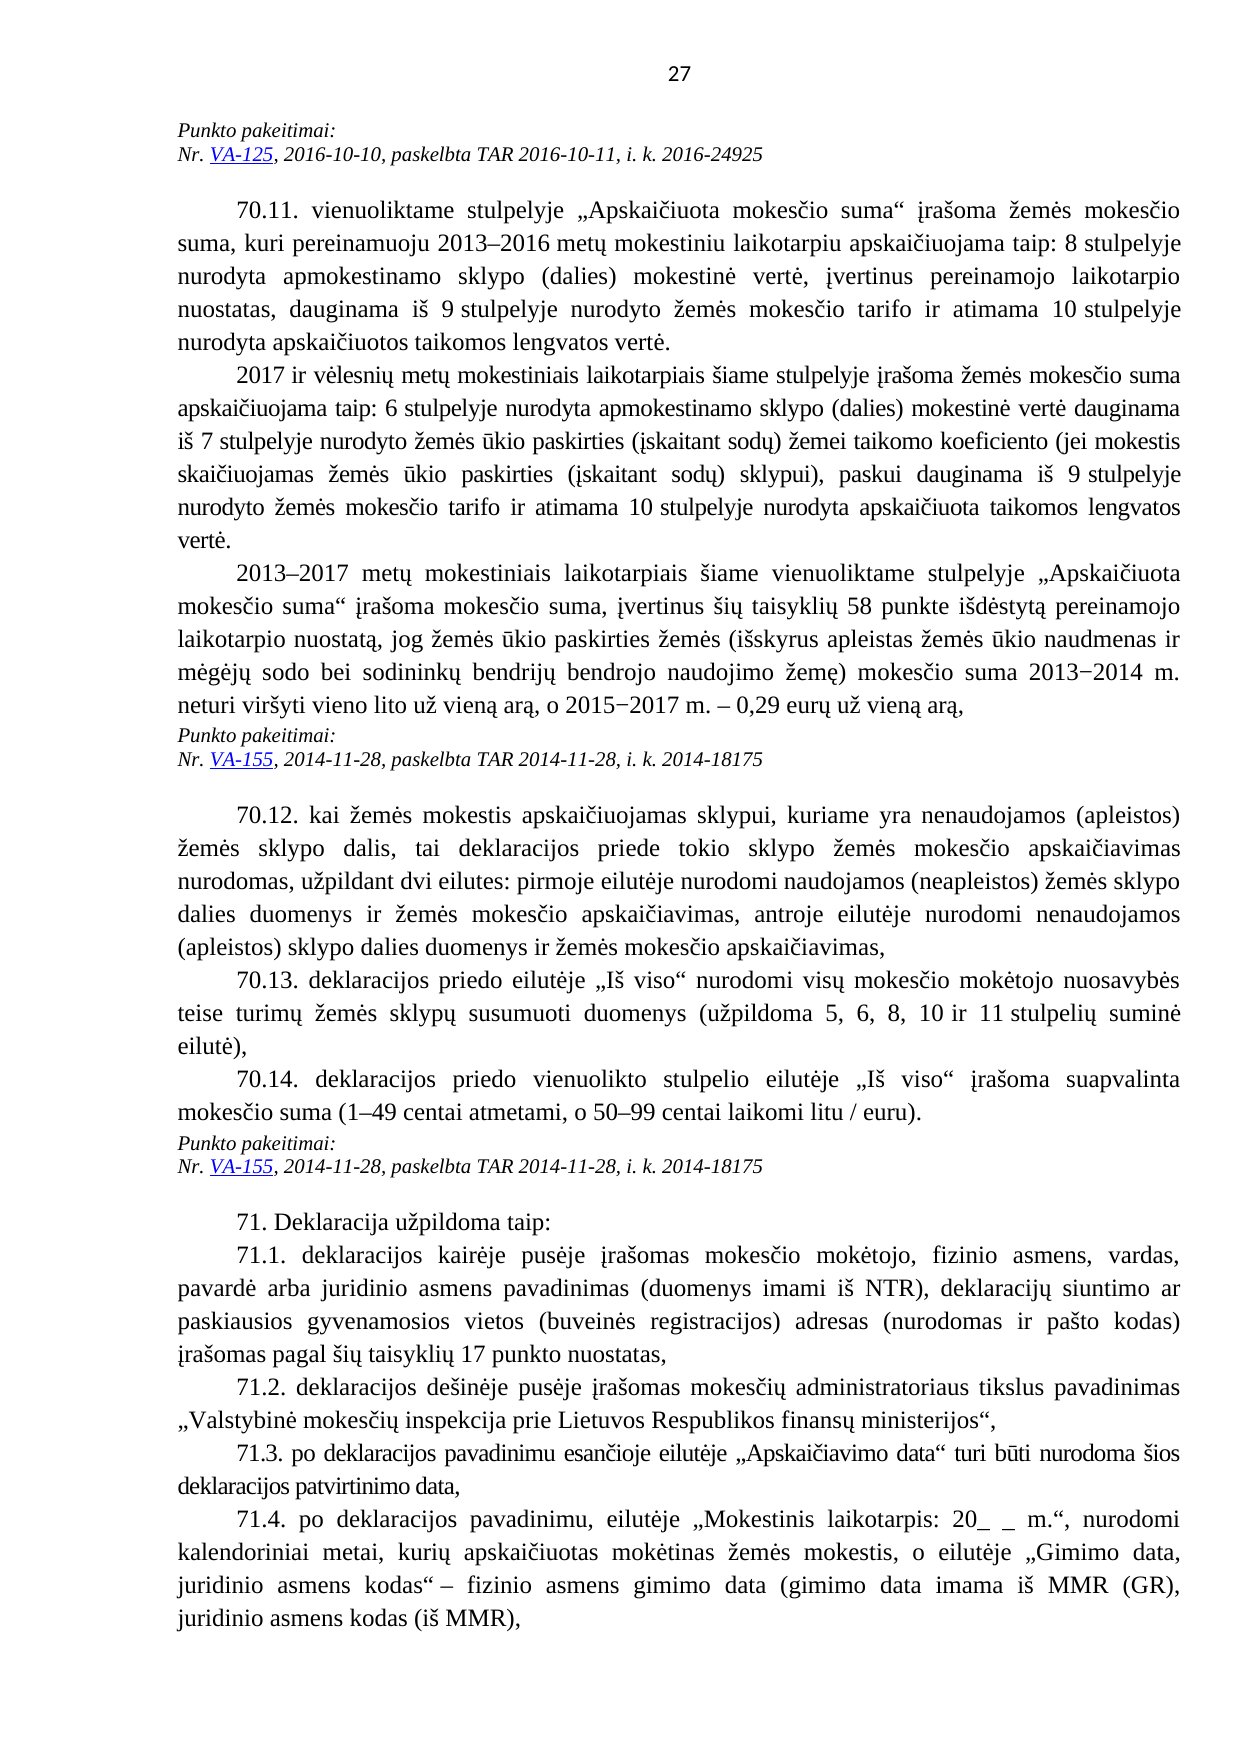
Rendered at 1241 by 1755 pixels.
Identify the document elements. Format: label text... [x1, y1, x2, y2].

text 70.12. kai žemės mokestis apskaičiuojamas sklypui, kuriame yra nenaudojamos (apleistos) žemės sklypo dalis, tai deklaracijos priede tokio sklypo žemės mokesčio apskaičiavimas nurodomas, užpildant dvi eilutes: pirmoje eilutėje nurodomi naudojamos (neapleistos) žemės sklypo dalies duomenys ir žemės mokesčio apskaičiavimas, antroje eilutėje nurodomi nenaudojamos (apleistos) sklypo dalies duomenys ir žemės mokesčio apskaičiavimas, [177, 800, 1181, 961]
text 71.3. po deklaracijos pavadinimu esančioje eilutėje „Apskaičiavimo data“ turi būti nurodoma šios deklaracijos patvirtinimo data, [177, 1438, 1181, 1500]
text Nr. VA-125, 2016-10-10, paskelbta TAR 2016-10-11, i. k. 2016-24925 [177, 142, 1181, 166]
text 70.13. deklaracijos priedo eilutėje „Iš viso“ nurodomi visų mokesčio mokėtojo nuosavybės teise turimų žemės sklypų susumuoti duomenys (užpildoma 5, 6, 8, 10 ir 11 stulpelių suminė eilutė), [177, 965, 1181, 1060]
text Nr. VA-155, 2014-11-28, paskelbta TAR 2014-11-28, i. k. 2014-18175 [177, 747, 1181, 771]
text 71. Deklaracija užpildoma taip: [177, 1207, 1181, 1236]
text 71.2. deklaracijos dešinėje pusėje įrašomas mokesčių administratoriaus tikslus pavadinimas „Valstybinė mokesčių inspekcija prie Lietuvos Respublikos finansų ministerijos“, [177, 1372, 1181, 1434]
text 2013–2017 metų mokestiniais laikotarpiais šiame vienuoliktame stulpelyje „Apskaičiuota mokesčio suma“ įrašoma mokesčio suma, įvertinus šių taisyklių 58 punkte išdėstytą pereinamojo laikotarpio nuostatą, jog žemės ūkio paskirties žemės (išskyrus apleistas žemės ūkio naudmenas ir mėgėjų sodo bei sodininkų bendrijų bendrojo naudojimo žemę) mokesčio suma 2013−2014 m. neturi viršyti vieno lito už vieną arą, o 2015−2017 m. – 0,29 eurų už vieną arą, [177, 558, 1181, 719]
text Punkto pakeitimai: [177, 1130, 1181, 1154]
text Punkto pakeitimai: [177, 723, 1181, 747]
text 70.14. deklaracijos priedo vienuolikto stulpelio eilutėje „Iš viso“ įrašoma suapvalinta mokesčio suma (1–49 centai atmetami, o 50–99 centai laikomi litu / euru). [177, 1064, 1181, 1126]
text 2017 ir vėlesnių metų mokestiniais laikotarpiais šiame stulpelyje įrašoma žemės mokesčio suma apskaičiuojama taip: 6 stulpelyje nurodyta apmokestinamo sklypo (dalies) mokestinė vertė dauginama iš 7 stulpelyje nurodyto žemės ūkio paskirties (įskaitant sodų) žemei taikomo koeficiento (jei mokestis skaičiuojamas žemės ūkio paskirties (įskaitant sodų) sklypui), paskui dauginama iš 9 stulpelyje nurodyto žemės mokesčio tarifo ir atimama 10 stulpelyje nurodyta apskaičiuota taikomos lengvatos vertė. [177, 360, 1181, 554]
text Nr. VA-155, 2014-11-28, paskelbta TAR 2014-11-28, i. k. 2014-18175 [177, 1154, 1181, 1178]
text 71.1. deklaracijos kairėje pusėje įrašomas mokesčio mokėtojo, fizinio asmens, vardas, pavardė arba juridinio asmens pavadinimas (duomenys imami iš NTR), deklaracijų siuntimo ar paskiausios gyvenamosios vietos (buveinės registracijos) adresas (nurodomas ir pašto kodas) įrašomas pagal šių taisyklių 17 punkto nuostatas, [177, 1240, 1181, 1368]
text 71.4. po deklaracijos pavadinimu, eilutėje „Mokestinis laikotarpis: 20_ _ m.“, nurodomi kalendoriniai metai, kurių apskaičiuotas mokėtinas žemės mokestis, o eilutėje „Gimimo data, juridinio asmens kodas“ – fizinio asmens gimimo data (gimimo data imama iš MMR (GR), juridinio asmens kodas (iš MMR), [177, 1504, 1181, 1632]
text 70.11. vienuoliktame stulpelyje „Apskaičiuota mokesčio suma“ įrašoma žemės mokesčio suma, kuri pereinamuoju 2013–2016 metų mokestiniu laikotarpiu apskaičiuojama taip: 8 stulpelyje nurodyta apmokestinamo sklypo (dalies) mokestinė vertė, įvertinus pereinamojo laikotarpio nuostatas, dauginama iš 9 stulpelyje nurodyto žemės mokesčio tarifo ir atimama 10 stulpelyje nurodyta apskaičiuotos taikomos lengvatos vertė. [177, 195, 1181, 356]
text Punkto pakeitimai: [177, 118, 1181, 142]
